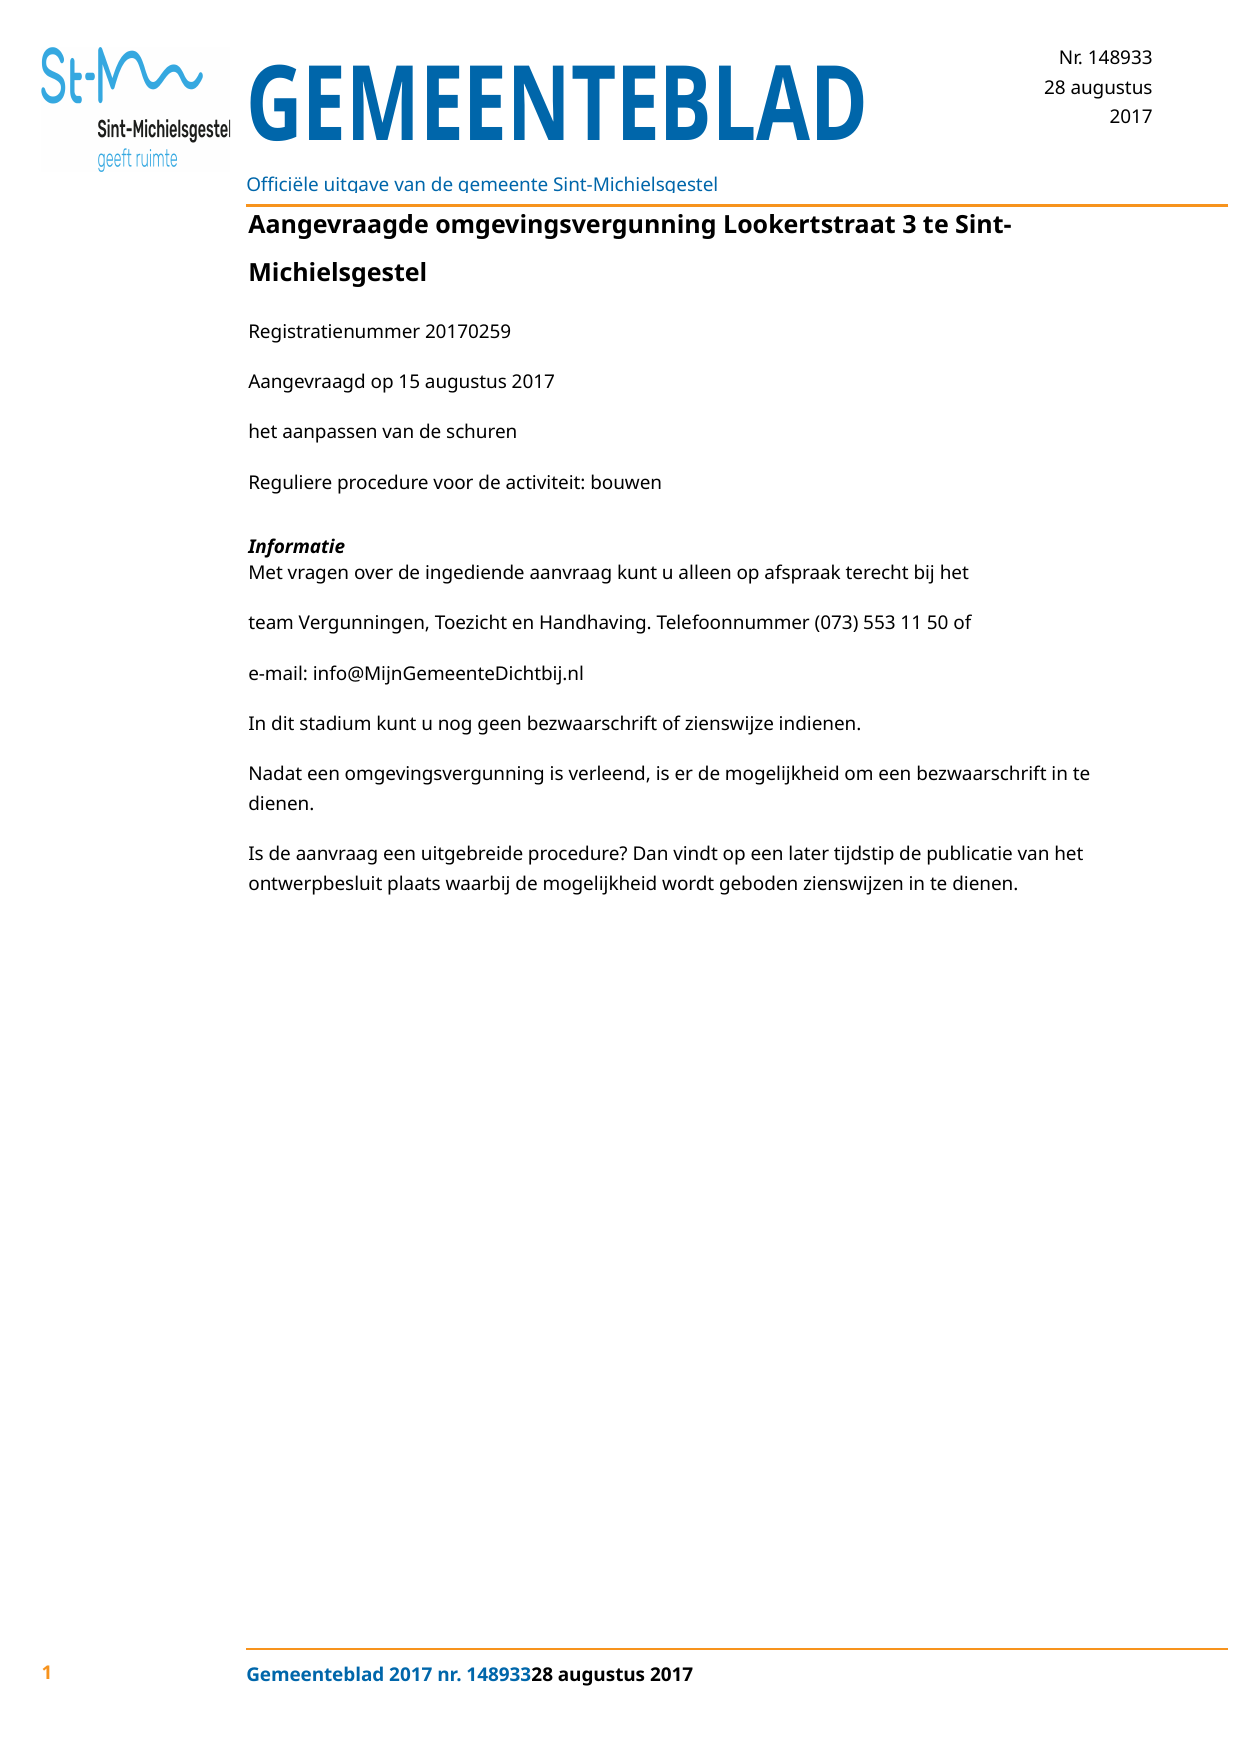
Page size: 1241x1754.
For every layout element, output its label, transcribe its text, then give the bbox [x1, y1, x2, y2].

picture [41, 47, 231, 172]
text e-mail: info@MijnGemeenteDichtbij.nl [248, 660, 1152, 685]
text het aanpassen van de schuren [248, 419, 1152, 444]
text Aangevraagd op 15 augustus 2017 [248, 368, 1152, 394]
text Is de aanvraag een uitgebreide procedure? Dan vindt op een later tijdstip de publicatie van het ontwerpbesluit plaats waarbij de mogelijkheid wordt geboden zienswijzen in te dienen. [248, 841, 1152, 896]
text Reguliere procedure voor de activiteit: bouwen [248, 469, 1152, 495]
text Nadat een omgevingsvergunning is verleend, is er de mogelijkheid om een bezwaarschrift in te dienen. [248, 761, 1152, 816]
text team Vergunningen, Toezicht en Handhaving. Telefoonnummer (073) 553 11 50 of [248, 609, 1152, 635]
text Aangevraagde omgevingsvergunning Lookertstraat 3 te Sint-Michielsgestel [248, 207, 1152, 288]
text Met vragen over de ingediende aanvraag kunt u alleen op afspraak terecht bij het [248, 559, 1152, 584]
text Informatie [248, 533, 1152, 559]
text Registratienummer 20170259 [248, 318, 1152, 344]
text In dit stadium kunt u nog geen bezwaarschrift of zienswijze indienen. [248, 710, 1152, 736]
